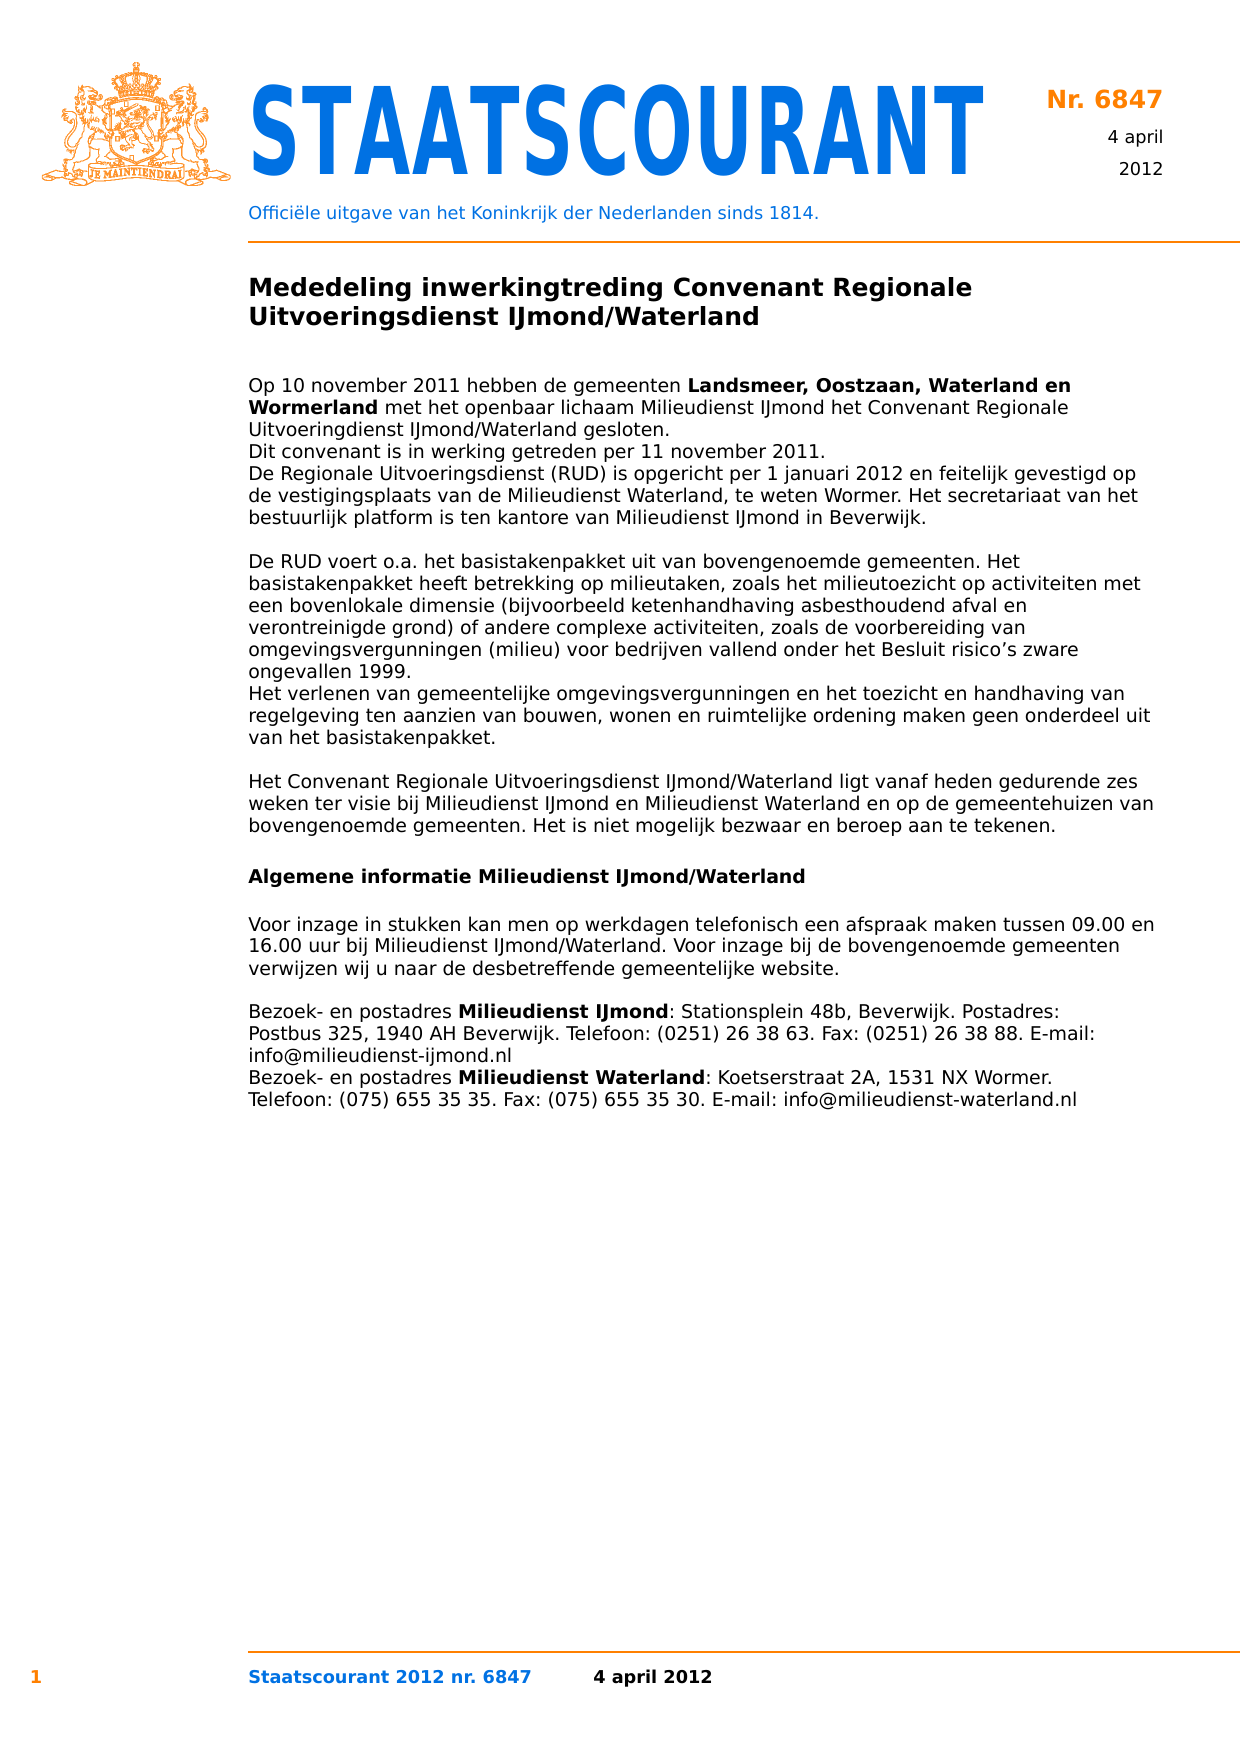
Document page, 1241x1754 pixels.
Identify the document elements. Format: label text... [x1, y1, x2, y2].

text Op 10 november 2011 hebben de gemeenten Landsmeer, Oostzaan, Waterland en Wormerland met het openbaar lichaam Milieudienst IJmond het Convenant Regionale Uitvoeringdienst IJmond/Waterland gesloten. [248, 375, 1163, 441]
text Voor inzage in stukken kan men op werkdagen telefonisch een afspraak maken tussen 09.00 en 16.00 uur bij Milieudienst IJmond/Waterland. Voor inzage bij de bovengenoemde gemeenten verwijzen wij u naar de desbetreffende gemeentelijke website. [248, 913, 1163, 979]
subtitle Algemene informatie Milieudienst IJmond/Waterland [248, 866, 1163, 888]
text Bezoek- en postadres Milieudienst IJmond: Stationsplein 48b, Beverwijk. Postadres: Postbus 325, 1940 AH Beverwijk. Telefoon: (0251) 26 38 63. Fax: (0251) 26 38 88. E-mail: info@milieudienst-ijmond.nl [248, 1001, 1163, 1067]
subtitle Mededeling inwerkingtreding Convenant Regionale Uitvoeringsdienst IJmond/Waterland [248, 273, 1163, 331]
text De Regionale Uitvoeringsdienst (RUD) is opgericht per 1 januari 2012 en feitelijk gevestigd op de vestigingsplaats van de Milieudienst Waterland, te weten Wormer. Het secretariaat van het bestuurlijk platform is ten kantore van Milieudienst IJmond in Beverwijk. [248, 463, 1163, 529]
table_header Nr. 6847 [998, 62, 1240, 121]
picture [41, 62, 231, 186]
text Dit convenant is in werking getreden per 11 november 2011. [248, 441, 1163, 463]
text Bezoek- en postadres Milieudienst Waterland: Koetserstraat 2A, 1531 NX Wormer. [248, 1067, 1163, 1089]
table_header [25, 62, 248, 241]
table_cell Officiële uitgave van het Koninkrijk der Nederlanden sinds 1814. [248, 203, 1240, 241]
table_cell 2012 [998, 153, 1240, 203]
text Het Convenant Regionale Uitvoeringsdienst IJmond/Waterland ligt vanaf heden gedurende zes weken ter visie bij Milieudienst IJmond en Milieudienst Waterland en op de gemeentehuizen van bovengenoemde gemeenten. Het is niet mogelijk bezwaar en beroep aan te tekenen. [248, 771, 1163, 836]
table_header STAATSCOURANT [248, 62, 998, 203]
text De RUD voert o.a. het basistakenpakket uit van bovengenoemde gemeenten. Het basistakenpakket heeft betrekking op milieutaken, zoals het milieutoezicht op activiteiten met een bovenlokale dimensie (bijvoorbeeld ketenhandhaving asbesthoudend afval en verontreinigde grond) of andere complexe activiteiten, zoals de voorbereiding van omgevingsvergunningen (milieu) voor bedrijven vallend onder het Besluit risico’s zware ongevallen 1999. [248, 551, 1163, 683]
table_cell 4 april [998, 121, 1240, 153]
text Telefoon: (075) 655 35 35. Fax: (075) 655 35 30. E-mail: info@milieudienst-waterland.nl [248, 1089, 1163, 1111]
text Het verlenen van gemeentelijke omgevingsvergunningen en het toezicht en handhaving van regelgeving ten aanzien van bouwen, wonen en ruimtelijke ordening maken geen onderdeel uit van het basistakenpakket. [248, 683, 1163, 749]
